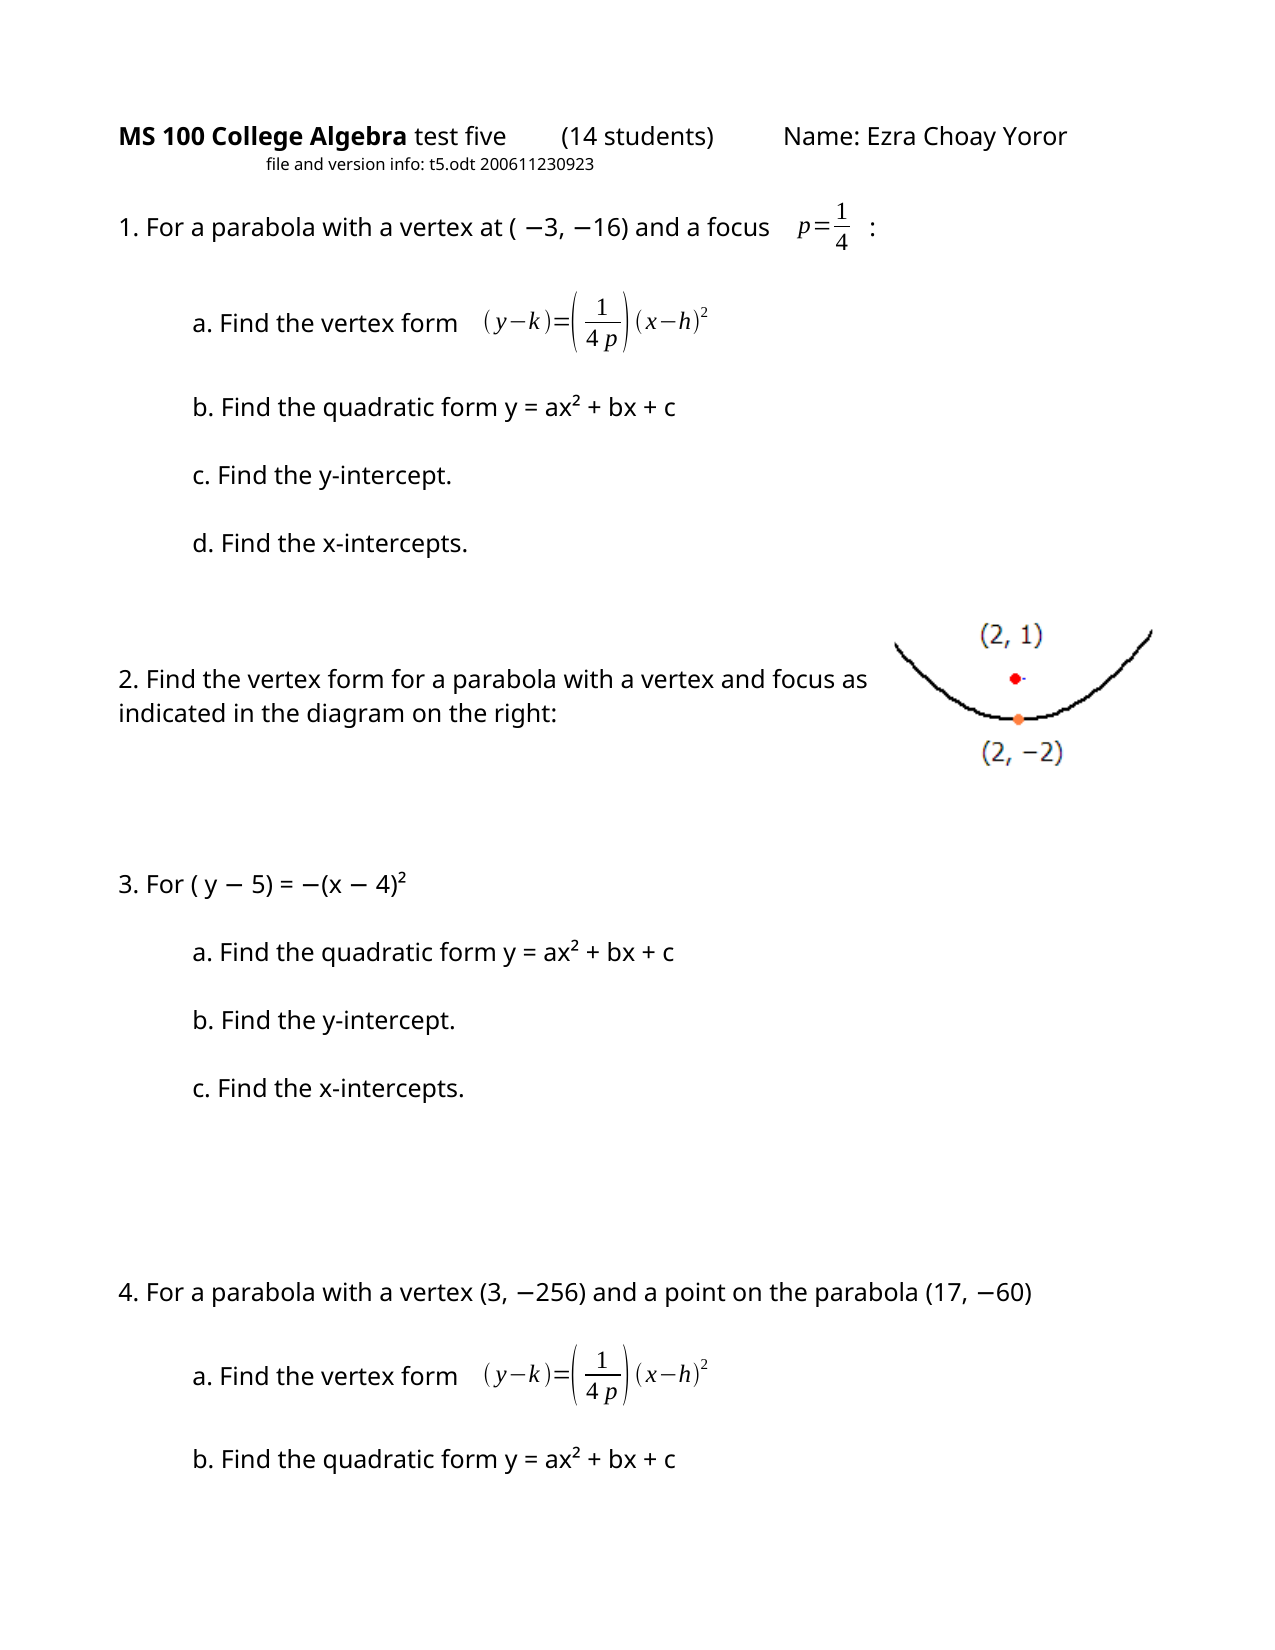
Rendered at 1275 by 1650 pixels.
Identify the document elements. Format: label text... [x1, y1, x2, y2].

text c. Find the y-intercept. [192, 457, 1157, 492]
text d. Find the x-intercepts. [192, 526, 894, 560]
text c. Find the x-intercepts. [192, 1071, 1157, 1105]
text MS 100 College Algebra test five (14 students) Name: Ezra Choay Yoror [118, 118, 1157, 152]
text b. Find the quadratic form y = ax² + bx + c [192, 1442, 1157, 1476]
text 1. For a parabola with a vertex at ( −3, −16) and a focus : [118, 198, 1157, 256]
text 2. Find the vertex form for a parabola with a vertex and focus as indicated in the diagram on the right: [118, 662, 894, 730]
text a. Find the quadratic form y = ax² + bx + c [192, 934, 1157, 968]
text a. Find the vertex form [192, 291, 1157, 355]
text file and version info: t5.odt 200611230923 [118, 152, 1157, 175]
text b. Find the quadratic form y = ax² + bx + c [192, 389, 1157, 423]
picture [894, 520, 1153, 777]
text 3. For ( y − 5) = −(x − 4)² [118, 866, 1157, 900]
text 4. For a parabola with a vertex (3, −256) and a point on the parabola (17, −60) [118, 1275, 1157, 1309]
text a. Find the vertex form [192, 1343, 1157, 1408]
text b. Find the y-intercept. [192, 1002, 1157, 1037]
